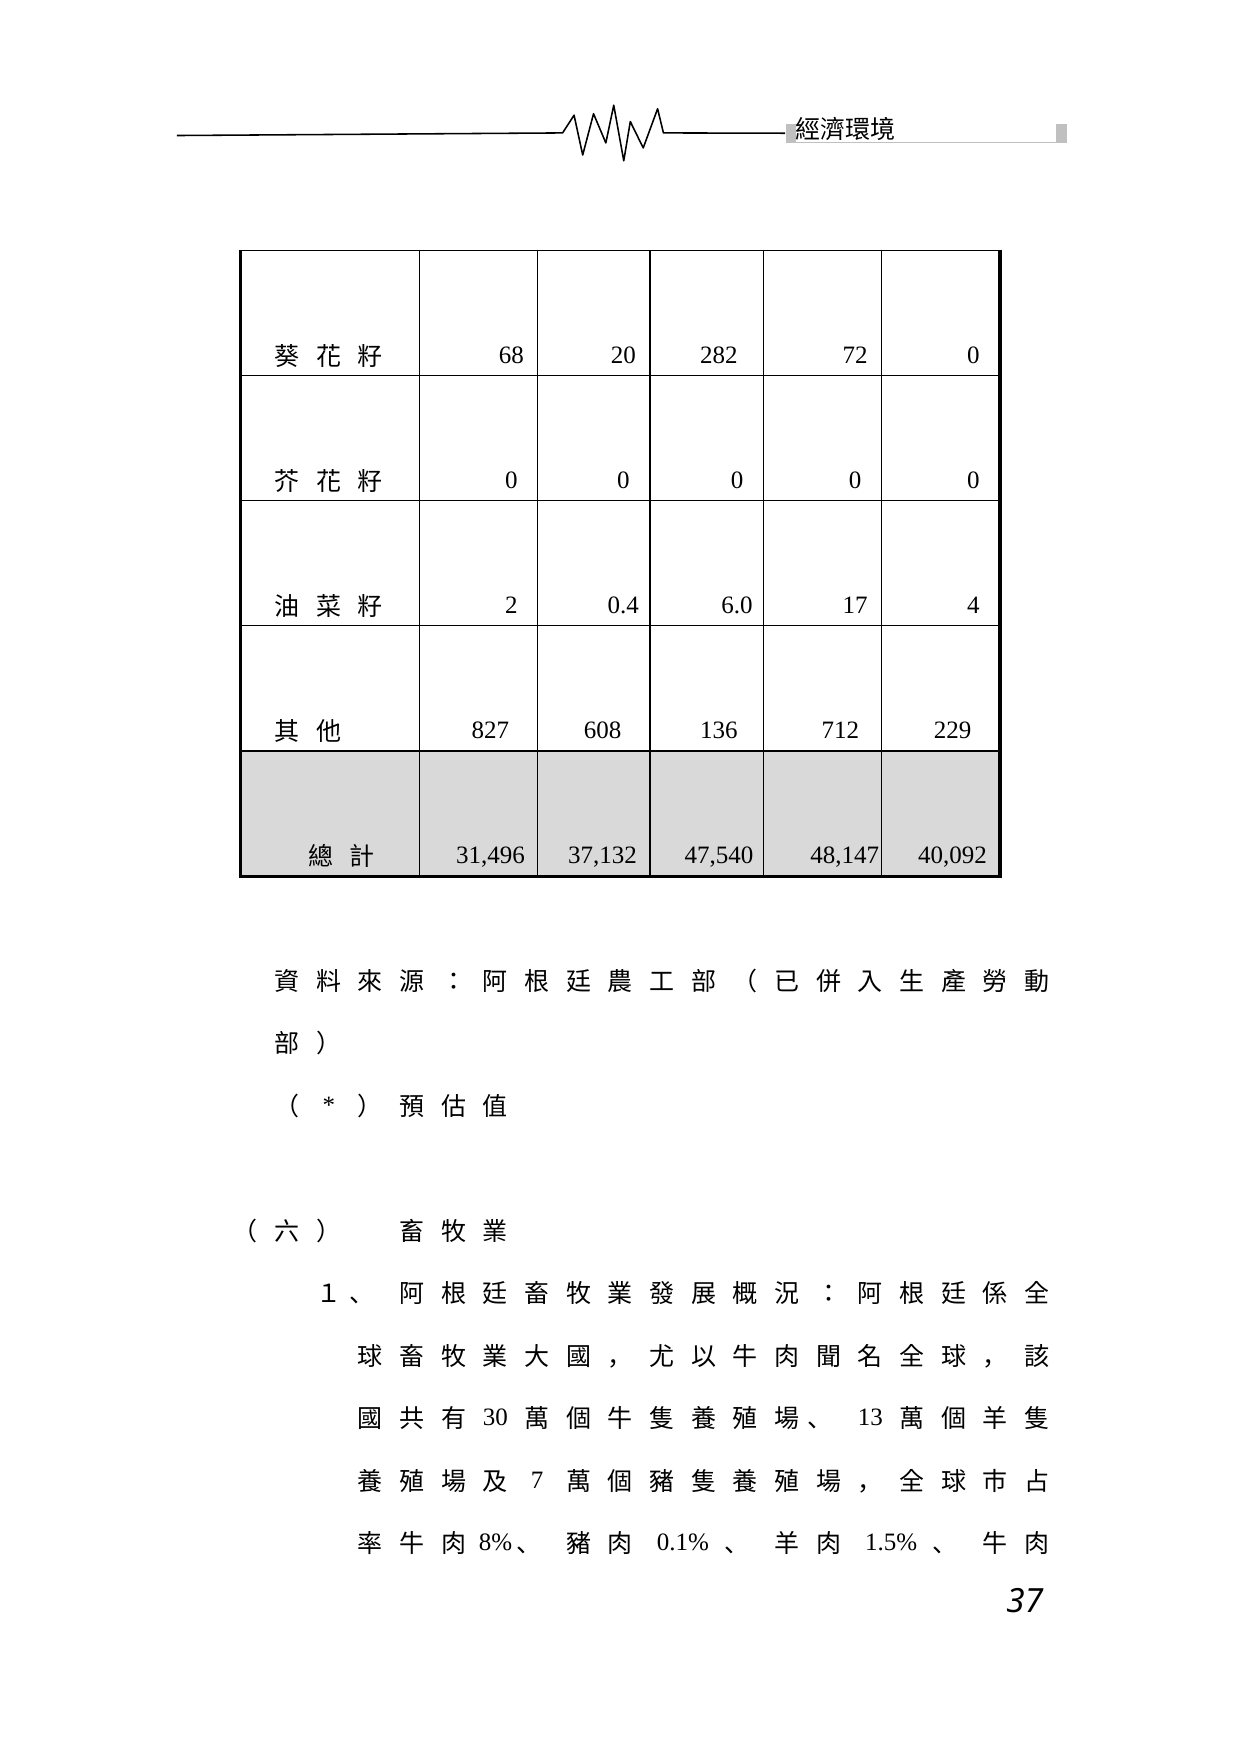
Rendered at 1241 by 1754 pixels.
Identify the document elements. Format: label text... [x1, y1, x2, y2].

table_cell 0 [538, 376, 649, 500]
table_cell 6.0 [651, 501, 763, 625]
table_cell 712 [764, 626, 881, 750]
table_cell 0 [764, 376, 881, 500]
table_cell 0 [651, 376, 763, 500]
table_cell 其他 [242, 626, 419, 750]
table_cell 37,132 [538, 752, 649, 875]
table_cell 20 [538, 251, 649, 375]
text （*）預估值 [248, 1063, 1058, 1125]
table_cell 31,496 [420, 752, 537, 875]
table_cell 芥花籽 [242, 376, 419, 500]
table_cell 0.4 [538, 501, 649, 625]
table_cell 0 [882, 376, 998, 500]
text １、阿根廷畜牧業發展概況：阿根廷係全球畜牧業大國，尤以牛肉聞名全球，該國共有30萬個牛隻養殖場、13萬個羊隻養殖場及7萬個豬隻養殖場，全球市占率牛肉8%、豬肉0.1%、羊肉1.5%、牛肉 [281, 1250, 1058, 1563]
table_cell 油菜籽 [242, 501, 419, 625]
table_cell 72 [764, 251, 881, 375]
table_cell 608 [538, 626, 649, 750]
table_cell 229 [882, 626, 998, 750]
table_cell 2 [420, 501, 537, 625]
table_cell 0 [420, 376, 537, 500]
table_cell 4 [882, 501, 998, 625]
table_cell 48,147 [764, 752, 881, 875]
table_cell 282 [651, 251, 763, 375]
table_cell 40,092 [882, 752, 998, 875]
text 資料來源：阿根廷農工部（已併入生產勞動部） [248, 938, 1058, 1063]
table_cell 47,540 [651, 752, 763, 875]
table_cell 葵花籽 [242, 251, 419, 375]
table_cell 17 [764, 501, 881, 625]
table_cell 總計 [242, 752, 419, 875]
table_cell 827 [420, 626, 537, 750]
text （六） 畜牧業 [207, 1188, 1058, 1250]
table_cell 68 [420, 251, 537, 375]
table_cell 0 [882, 251, 998, 375]
table_cell 136 [651, 626, 763, 750]
